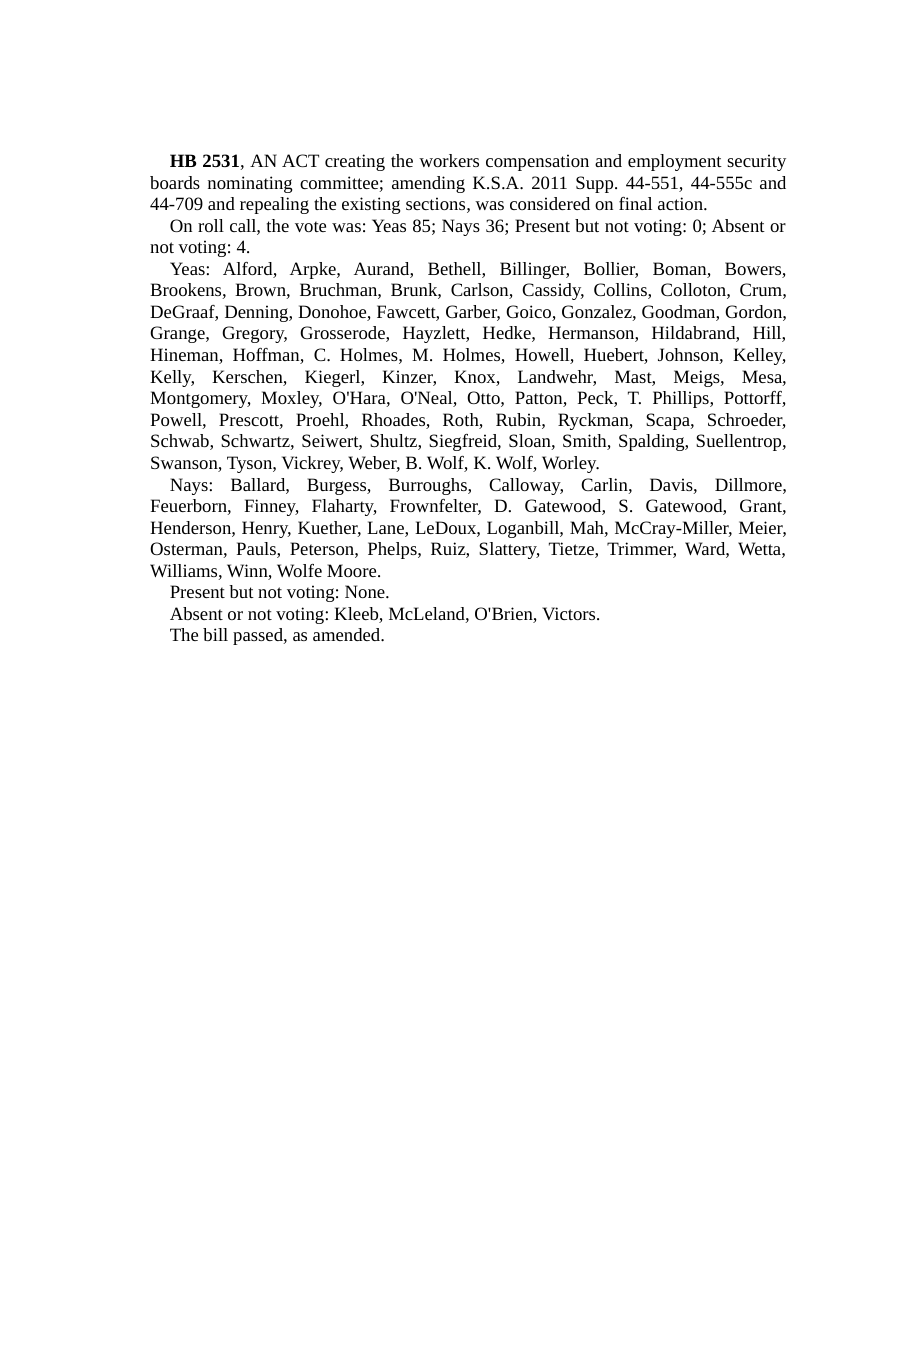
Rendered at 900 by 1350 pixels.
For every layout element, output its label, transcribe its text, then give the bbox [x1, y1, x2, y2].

text Present but not voting: None. [150, 581, 787, 603]
text HB 2531, AN ACT creating the workers compensation and employment security boards nominating committee; amending K.S.A. 2011 Supp. 44-551, 44-555c and 44-709 and repealing the existing sections, was considered on final action. [150, 150, 787, 215]
text Yeas: Alford, Arpke, Aurand, Bethell, Billinger, Bollier, Boman, Bowers, Brookens, Brown, Bruchman, Brunk, Carlson, Cassidy, Collins, Colloton, Crum, DeGraaf, Denning, Donohoe, Fawcett, Garber, Goico, Gonzalez, Goodman, Gordon, Grange, Gregory, Grosserode, Hayzlett, Hedke, Hermanson, Hildabrand, Hill, Hineman, Hoffman, C. Holmes, M. Holmes, Howell, Huebert, Johnson, Kelley, Kelly, Kerschen, Kiegerl, Kinzer, Knox, Landwehr, Mast, Meigs, Mesa, Montgomery, Moxley, O'Hara, O'Neal, Otto, Patton, Peck, T. Phillips, Pottorff, Powell, Prescott, Proehl, Rhoades, Roth, Rubin, Ryckman, Scapa, Schroeder, Schwab, Schwartz, Seiwert, Shultz, Siegfreid, Sloan, Smith, Spalding, Suellentrop, Swanson, Tyson, Vickrey, Weber, B. Wolf, K. Wolf, Worley. [150, 258, 787, 473]
text The bill passed, as amended. [150, 624, 787, 646]
text Absent or not voting: Kleeb, McLeland, O'Brien, Victors. [150, 603, 787, 624]
text On roll call, the vote was: Yeas 85; Nays 36; Present but not voting: 0; Absent or not voting: 4. [150, 215, 787, 258]
text Nays: Ballard, Burgess, Burroughs, Calloway, Carlin, Davis, Dillmore, Feuerborn, Finney, Flaharty, Frownfelter, D. Gatewood, S. Gatewood, Grant, Henderson, Henry, Kuether, Lane, LeDoux, Loganbill, Mah, McCray-Miller, Meier, Osterman, Pauls, Peterson, Phelps, Ruiz, Slattery, Tietze, Trimmer, Ward, Wetta, Williams, Winn, Wolfe Moore. [150, 473, 787, 581]
